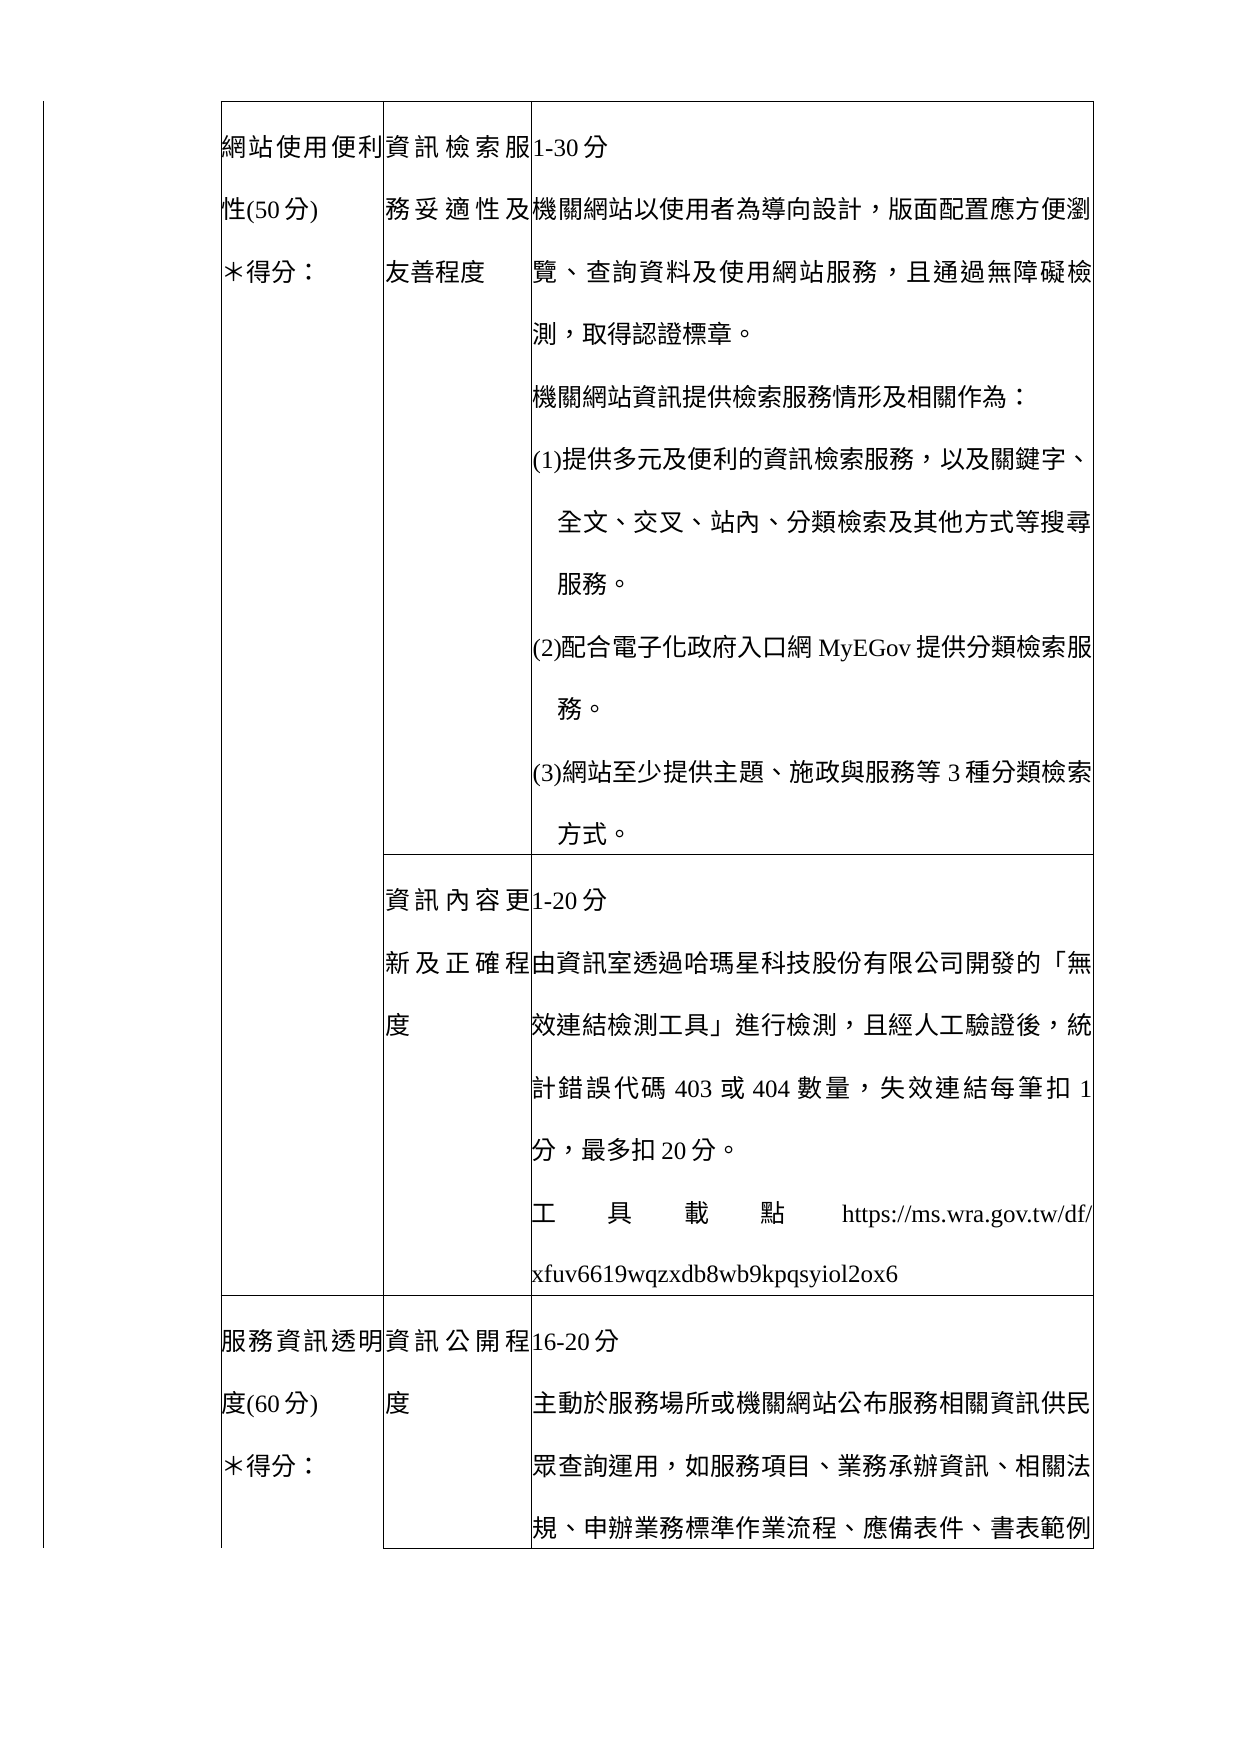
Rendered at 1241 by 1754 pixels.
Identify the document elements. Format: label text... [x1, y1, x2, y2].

table_cell 服務資訊透明度(60分) ＊得分： [222, 1296, 383, 1548]
table_cell 網站使用便利性(50分) ＊得分： [222, 102, 383, 1294]
table_cell 資訊內容更新及正確程度 [384, 855, 531, 1294]
table_cell 資訊檢索服務妥適性及友善程度 [384, 102, 531, 854]
table_cell 1-20分 由資訊室透過哈瑪星科技股份有限公司開發的「無效連結檢測工具」進行檢測，且經人工驗證後，統計錯誤代碼403或404數量，失效連結每筆扣1分，最多扣20分。 工具載點https://ms.wra.gov.tw/df/xfuv6619wqzxdb8wb9kpqsyiol2ox6 [532, 855, 1093, 1294]
table_cell 16-20分 主動於服務場所或機關網站公布服務相關資訊供民眾查詢運用，如服務項目、業務承辦資訊、相關法規、申辦業務標準作業流程、應備表件、書表範例 [532, 1296, 1093, 1548]
table_cell [44, 101, 221, 1548]
table_cell 資訊公開程度 [384, 1296, 531, 1548]
table_cell 1-30分 機關網站以使用者為導向設計，版面配置應方便瀏覽、查詢資料及使用網站服務，且通過無障礙檢測，取得認證標章。 機關網站資訊提供檢索服務情形及相關作為： (1)提供多元及便利的資訊檢索服務，以及關鍵字、全文、交叉、站內、分類檢索及其他方式等搜尋服務。 (2)配合電子化政府入口網MyEGov提供分類檢索服務。 (3)網站至少提供主題、施政與服務等3種分類檢索方式。 [532, 102, 1093, 854]
